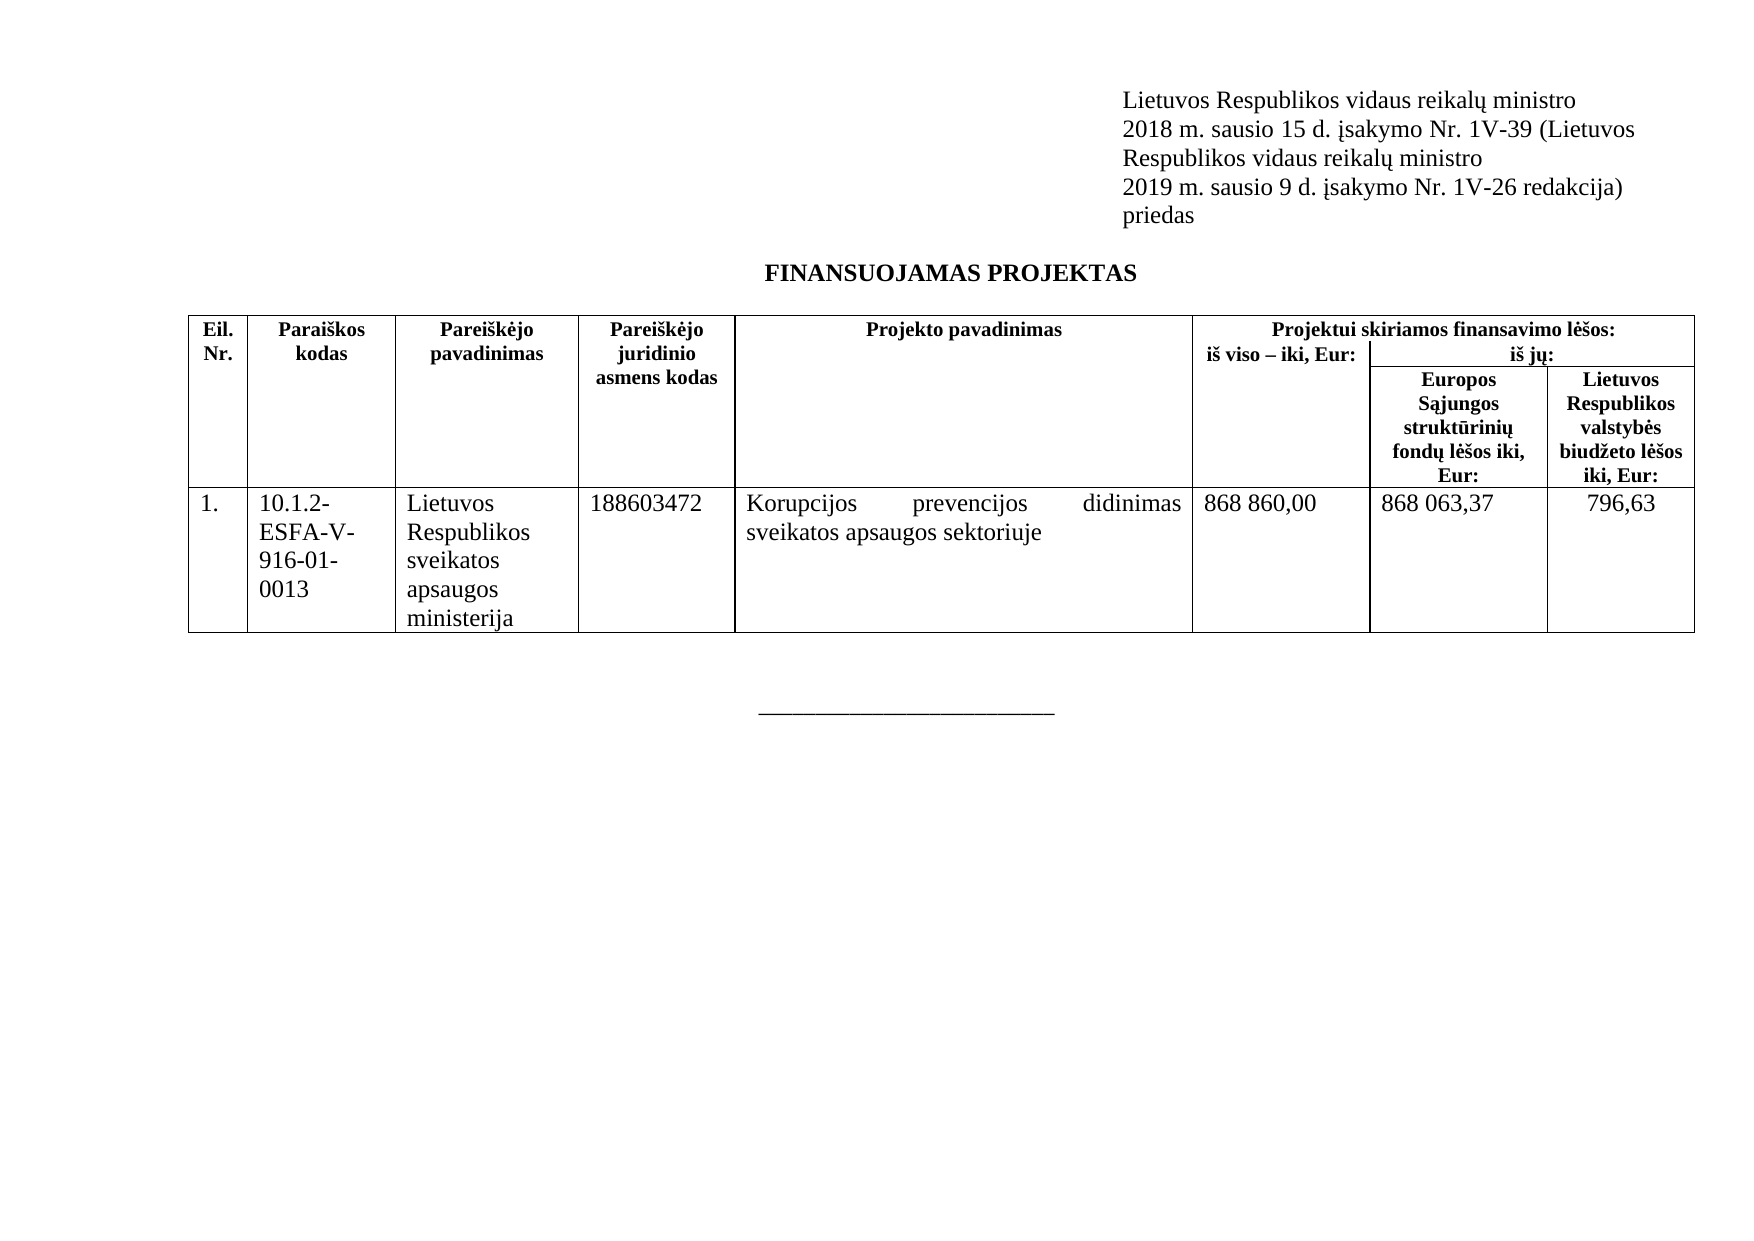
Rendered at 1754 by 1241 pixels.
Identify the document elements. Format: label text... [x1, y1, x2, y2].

table_cell Lietuvos Respublikos sveikatos apsaugos ministerija [396, 488, 578, 632]
table_header Projekto pavadinimas [736, 316, 1192, 487]
table_cell Lietuvos Respublikos valstybės biudžeto lėšos iki, Eur: [1548, 367, 1694, 487]
table_header Projektui skiriamos finansavimo lėšos: [1193, 316, 1694, 341]
table_cell Korupcijos prevencijos didinimas sveikatos apsaugos sektoriuje [736, 488, 1192, 632]
table_header Pareiškėjo juridinio asmens kodas [579, 316, 734, 487]
table_cell 10.1.2-ESFA-V-916-01-0013 [248, 488, 395, 632]
table_cell 868 860,00 [1193, 488, 1369, 632]
table_cell iš jų: [1371, 341, 1694, 366]
text 2018 m. sausio 15 d. įsakymo Nr. 1V-39 (Lietuvos Respublikos vidaus reikalų ministro [1122, 114, 1636, 172]
table_cell Europos Sąjungos struktūrinių fondų lėšos iki, Eur: [1371, 367, 1547, 487]
text Lietuvos Respublikos vidaus reikalų ministro [1122, 85, 1636, 114]
table_cell 1. [189, 488, 247, 632]
table_cell 188603472 [579, 488, 734, 632]
text priedas [1122, 200, 1636, 229]
text 2019 m. sausio 9 d. įsakymo Nr. 1V-26 redakcija) [1122, 172, 1636, 200]
table_header Pareiškėjo pavadinimas [396, 316, 578, 487]
text __________________________ [177, 690, 1636, 718]
table_header Paraiškos kodas [248, 316, 395, 487]
text FINANSUOJAMAS PROJEKTAS [177, 258, 1636, 287]
table_cell 796,63 [1548, 488, 1694, 632]
table_cell iš viso – iki, Eur: [1193, 341, 1369, 487]
table_cell 868 063,37 [1371, 488, 1547, 632]
table_header Eil. Nr. [189, 316, 247, 487]
